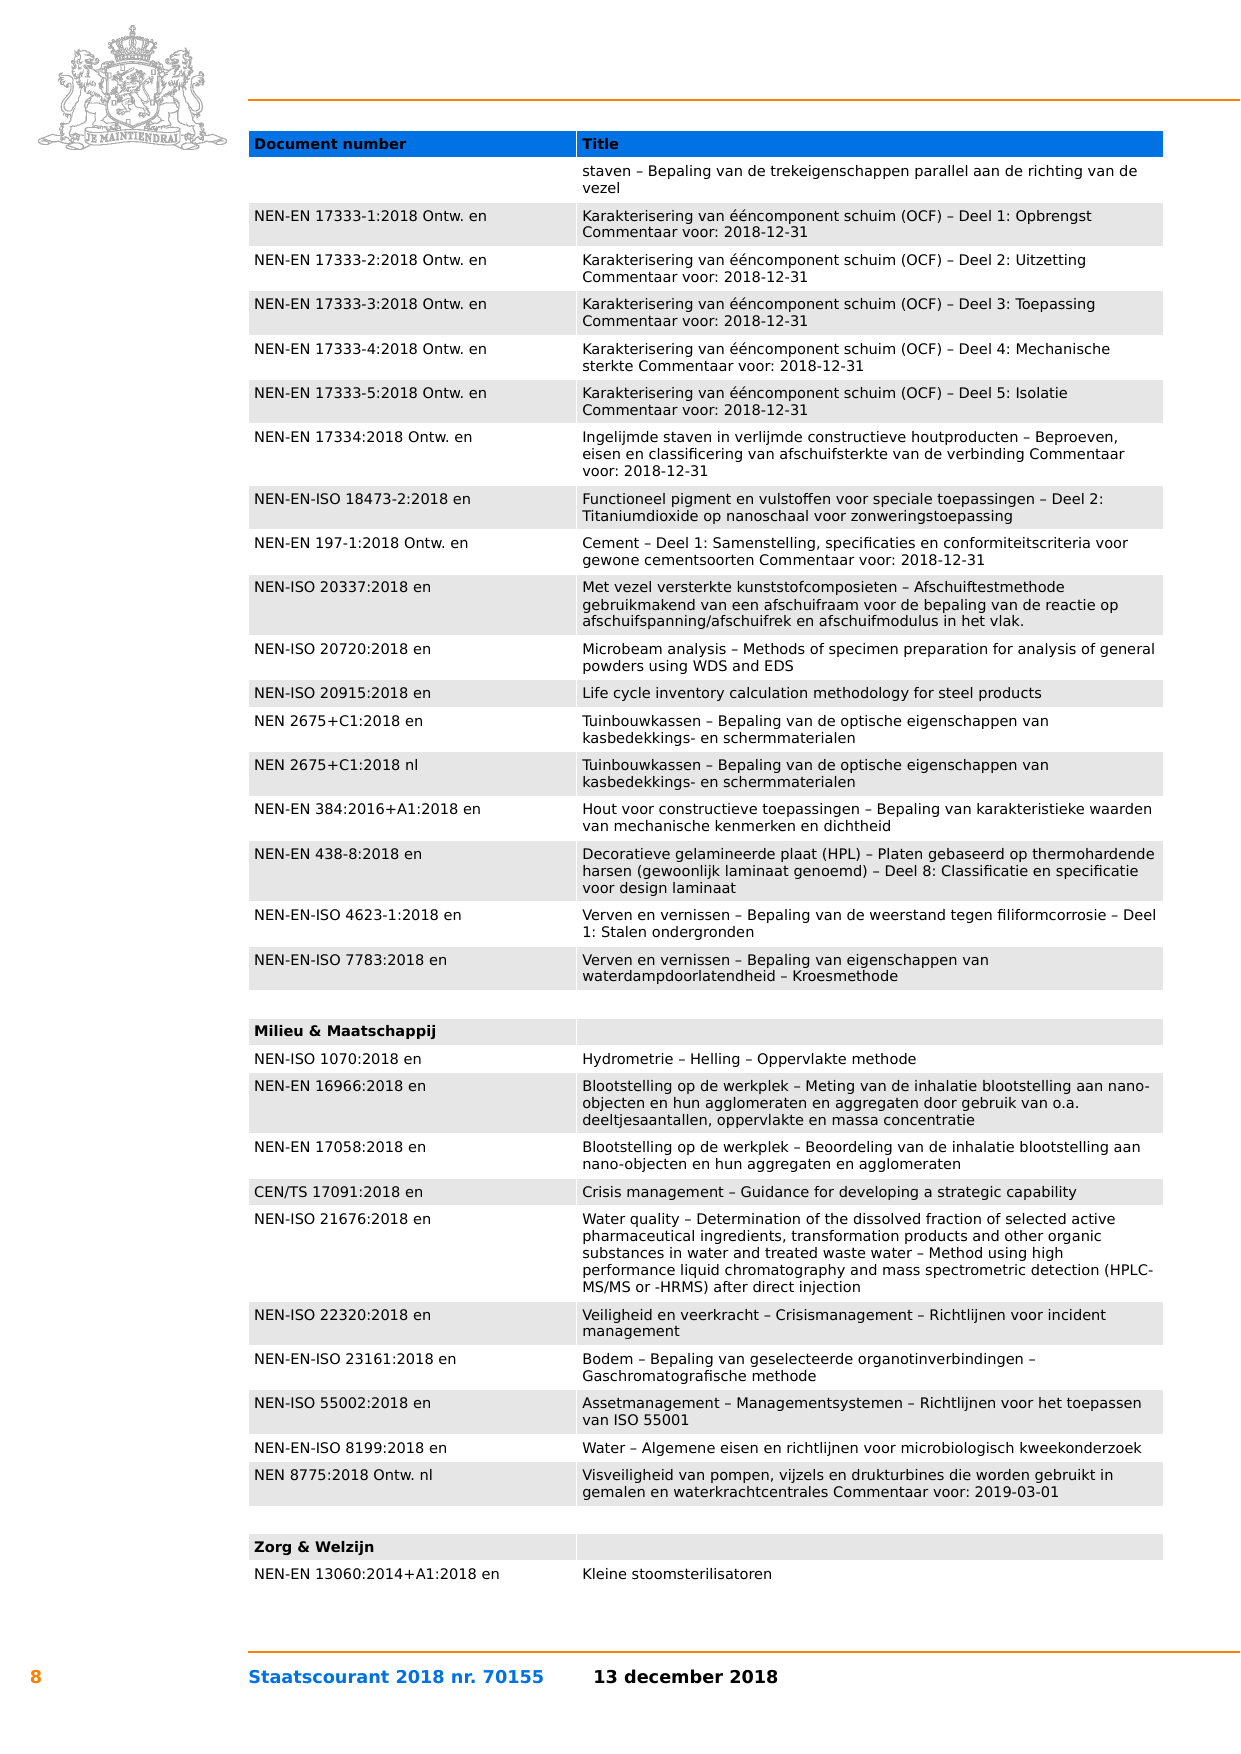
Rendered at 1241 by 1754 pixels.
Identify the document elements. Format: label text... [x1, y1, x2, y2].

table_cell [249, 991, 576, 1017]
table_cell Blootstelling op de werkplek – Beoordeling van de inhalatie blootstelling aan nano-objecten en hun aggregaten en agglomeraten [577, 1135, 1163, 1178]
table_cell [577, 1019, 1163, 1045]
table_cell NEN-ISO 20337:2018 en [249, 575, 576, 635]
table_header Title [577, 131, 1163, 157]
table_cell NEN-EN 384:2016+A1:2018 en [249, 797, 576, 840]
table_cell Karakterisering van ééncomponent schuim (OCF) – Deel 4: Mechanische sterkte Commentaar voor: 2018-12-31 [577, 336, 1163, 379]
table_cell Cement – Deel 1: Samenstelling, specificaties en conformiteitscriteria voor gewone cementsoorten Commentaar voor: 2018-12-31 [577, 530, 1163, 574]
table_cell NEN 8775:2018 Ontw. nl [249, 1462, 576, 1506]
table_cell Decoratieve gelamineerde plaat (HPL) – Platen gebaseerd op thermohardende harsen (gewoonlijk laminaat genoemd) – Deel 8: Classificatie en specificatie voor design laminaat [577, 841, 1163, 901]
table_cell NEN-EN 438-8:2018 en [249, 841, 576, 901]
table_cell [249, 1507, 576, 1533]
table_cell NEN-ISO 1070:2018 en [249, 1046, 576, 1072]
table_cell Hout voor constructieve toepassingen – Bepaling van karakteristieke waarden van mechanische kenmerken en dichtheid [577, 797, 1163, 840]
table_cell Visveiligheid van pompen, vijzels en drukturbines die worden gebruikt in gemalen en waterkrachtcentrales Commentaar voor: 2019-03-01 [577, 1462, 1163, 1506]
table_cell Karakterisering van ééncomponent schuim (OCF) – Deel 1: Opbrengst Commentaar voor: 2018-12-31 [577, 203, 1163, 246]
table_cell NEN-ISO 20915:2018 en [249, 680, 576, 707]
table_cell NEN-EN 17333-4:2018 Ontw. en [249, 336, 576, 379]
table_cell Water – Algemene eisen en richtlijnen voor microbiologisch kweekonderzoek [577, 1435, 1163, 1461]
table_cell Hydrometrie – Helling – Oppervlakte methode [577, 1046, 1163, 1072]
table_cell Assetmanagement – Managementsystemen – Richtlijnen voor het toepassen van ISO 55001 [577, 1390, 1163, 1434]
table_cell CEN/TS 17091:2018 en [249, 1179, 576, 1205]
picture [38, 25, 227, 150]
table_cell Microbeam analysis – Methods of specimen preparation for analysis of general powders using WDS and EDS [577, 636, 1163, 679]
table_cell Tuinbouwkassen – Bepaling van de optische eigenschappen van kasbedekkings- en schermmaterialen [577, 708, 1163, 751]
table_cell [577, 1507, 1163, 1533]
table_cell Verven en vernissen – Bepaling van de weerstand tegen filiformcorrosie – Deel 1: Stalen ondergronden [577, 902, 1163, 946]
table_cell Crisis management – Guidance for developing a strategic capability [577, 1179, 1163, 1205]
table_cell NEN-EN 17333-5:2018 Ontw. en [249, 380, 576, 423]
table_cell NEN 2675+C1:2018 en [249, 708, 576, 751]
table_cell NEN-EN 17058:2018 en [249, 1135, 576, 1178]
table_cell NEN-ISO 55002:2018 en [249, 1390, 576, 1434]
table_cell [249, 158, 576, 202]
table_cell Kleine stoomsterilisatoren [577, 1561, 1163, 1588]
table_cell Karakterisering van ééncomponent schuim (OCF) – Deel 3: Toepassing Commentaar voor: 2018-12-31 [577, 291, 1163, 335]
table_cell NEN-EN 17333-1:2018 Ontw. en [249, 203, 576, 246]
table_cell NEN-EN-ISO 8199:2018 en [249, 1435, 576, 1461]
table_cell Bodem – Bepaling van geselecteerde organotinverbindingen – Gaschromatografische methode [577, 1346, 1163, 1389]
table_cell NEN-EN-ISO 23161:2018 en [249, 1346, 576, 1389]
table_cell NEN-EN 17333-2:2018 Ontw. en [249, 247, 576, 290]
table_cell staven – Bepaling van de trekeigenschappen parallel aan de richting van de vezel [577, 158, 1163, 202]
table_cell NEN-EN-ISO 7783:2018 en [249, 947, 576, 990]
table_cell Met vezel versterkte kunststofcomposieten – Afschuiftestmethode gebruikmakend van een afschuifraam voor de bepaling van de reactie op afschuifspanning/afschuifrek en afschuifmodulus in het vlak. [577, 575, 1163, 635]
table_cell [577, 991, 1163, 1017]
table_cell Water quality – Determination of the dissolved fraction of selected active pharmaceutical ingredients, transformation products and other organic substances in water and treated waste water – Method using high performance liquid chromatography and mass spectrometric detection (HPLC-MS/MS or -HRMS) after direct injection [577, 1206, 1163, 1301]
table_cell NEN-EN 16966:2018 en [249, 1073, 576, 1133]
table_cell Veiligheid en veerkracht – Crisismanagement – Richtlijnen voor incident management [577, 1302, 1163, 1345]
table_cell [577, 1534, 1163, 1560]
table_cell NEN-EN 197-1:2018 Ontw. en [249, 530, 576, 574]
table_cell Blootstelling op de werkplek – Meting van de inhalatie blootstelling aan nano-objecten en hun agglomeraten en aggregaten door gebruik van o.a. deeltjesaantallen, oppervlakte en massa concentratie [577, 1073, 1163, 1133]
table_cell Tuinbouwkassen – Bepaling van de optische eigenschappen van kasbedekkings- en schermmaterialen [577, 752, 1163, 796]
table_cell NEN-EN 17333-3:2018 Ontw. en [249, 291, 576, 335]
table_cell NEN-ISO 20720:2018 en [249, 636, 576, 679]
table_cell NEN-EN-ISO 4623-1:2018 en [249, 902, 576, 946]
table_cell Life cycle inventory calculation methodology for steel products [577, 680, 1163, 707]
table_cell Milieu & Maatschappij [249, 1019, 576, 1045]
table_cell Verven en vernissen – Bepaling van eigenschappen van waterdampdoorlatendheid – Kroesmethode [577, 947, 1163, 990]
table_cell Zorg & Welzijn [249, 1534, 576, 1560]
table_cell Ingelijmde staven in verlijmde constructieve houtproducten – Beproeven, eisen en classificering van afschuifsterkte van de verbinding Commentaar voor: 2018-12-31 [577, 425, 1163, 485]
table_cell Functioneel pigment en vulstoffen voor speciale toepassingen – Deel 2: Titaniumdioxide op nanoschaal voor zonweringstoepassing [577, 486, 1163, 529]
table_cell NEN-EN 17334:2018 Ontw. en [249, 425, 576, 485]
table_cell Karakterisering van ééncomponent schuim (OCF) – Deel 2: Uitzetting Commentaar voor: 2018-12-31 [577, 247, 1163, 290]
table_cell NEN 2675+C1:2018 nl [249, 752, 576, 796]
table_cell NEN-ISO 21676:2018 en [249, 1206, 576, 1301]
table_cell NEN-EN 13060:2014+A1:2018 en [249, 1561, 576, 1588]
table_cell NEN-ISO 22320:2018 en [249, 1302, 576, 1345]
table_header Document number [249, 131, 576, 157]
table_cell Karakterisering van ééncomponent schuim (OCF) – Deel 5: Isolatie Commentaar voor: 2018-12-31 [577, 380, 1163, 423]
table_cell NEN-EN-ISO 18473-2:2018 en [249, 486, 576, 529]
